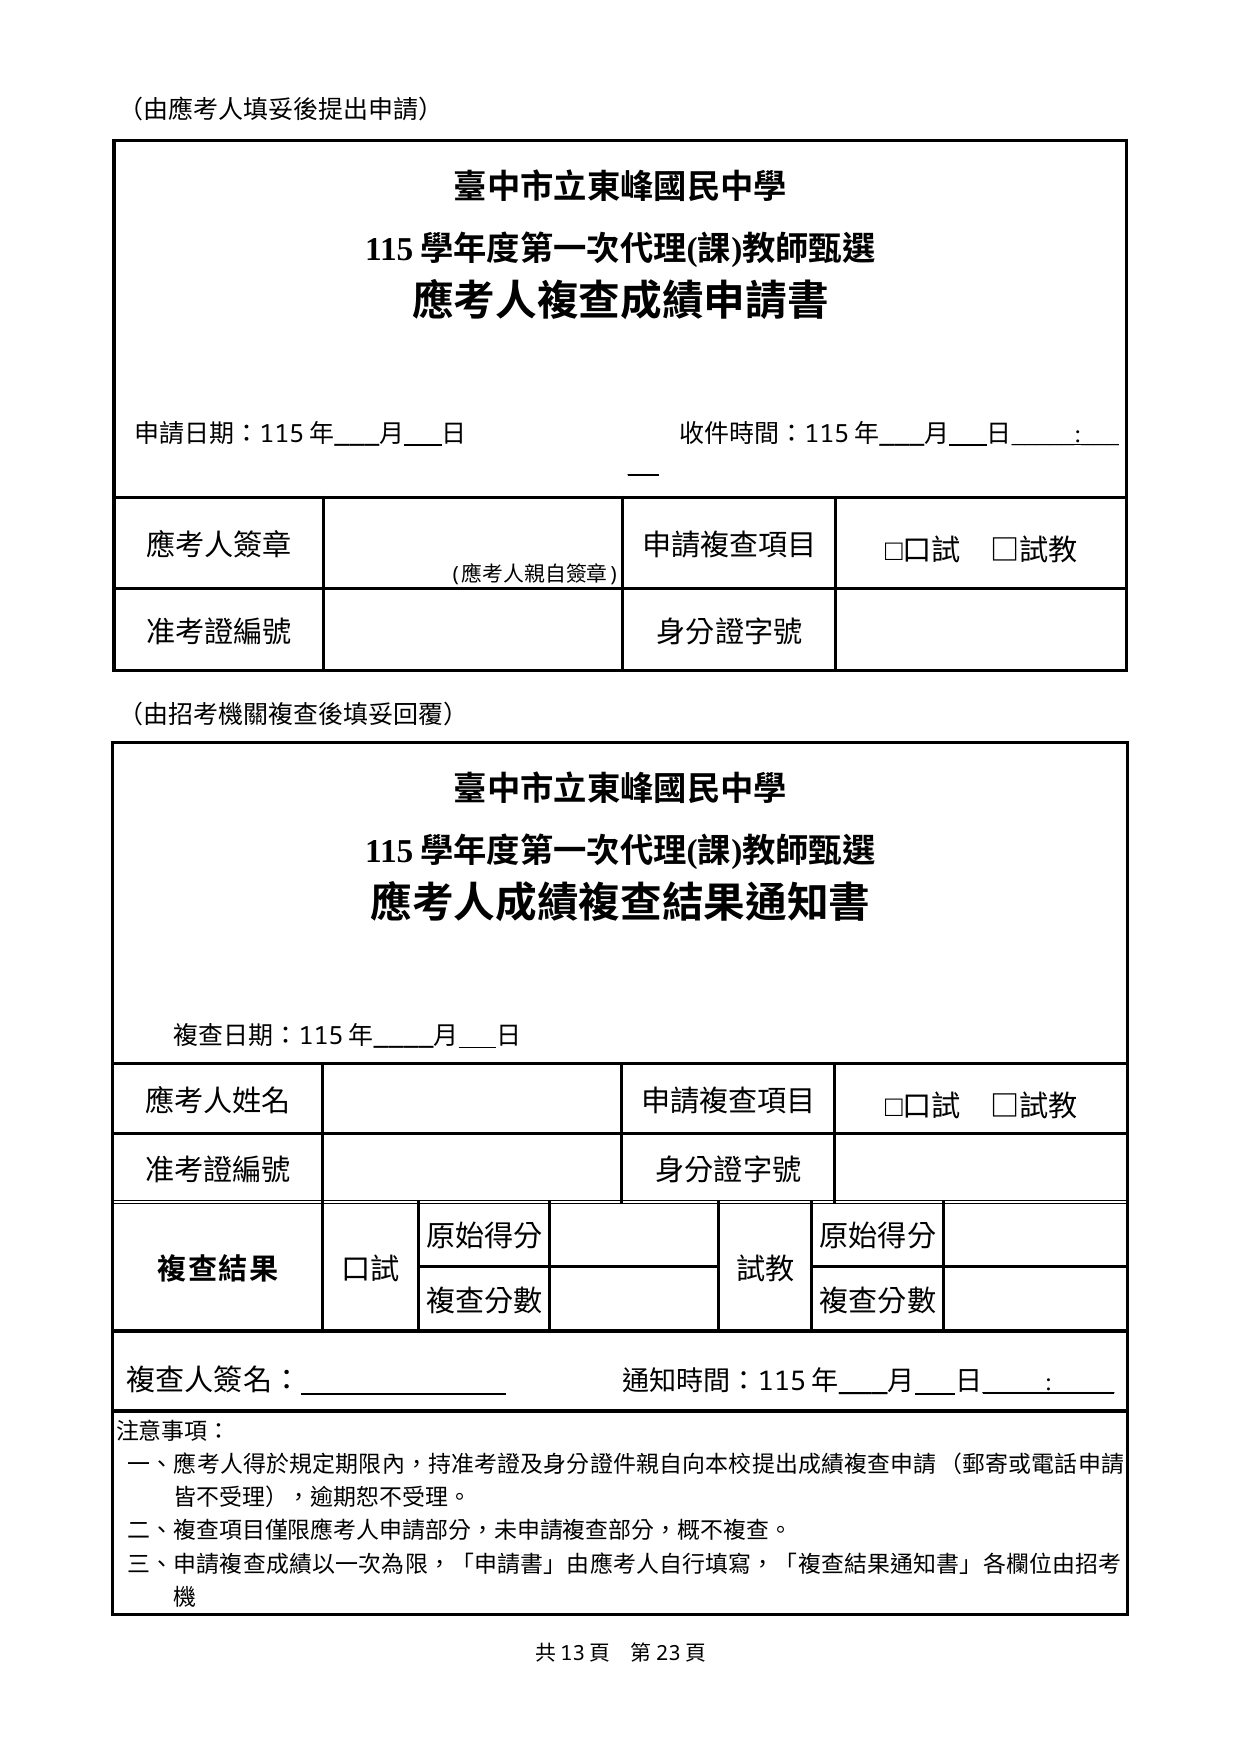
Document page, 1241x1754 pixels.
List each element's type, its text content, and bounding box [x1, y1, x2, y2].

table_cell 准考證編號 [114, 1135, 321, 1200]
table_cell 複查分數 [813, 1268, 942, 1329]
table_cell 申請複查項目 [624, 499, 834, 587]
table_cell 複查分數 [420, 1268, 548, 1329]
table_cell 口試 [324, 1204, 417, 1329]
text （由應考人填妥後提出申請） [118, 66, 1066, 129]
table_cell [837, 590, 1125, 669]
table_cell □口試 □試教 [836, 1065, 1126, 1132]
table_cell 複查結果 [114, 1204, 321, 1329]
table_cell 原始得分 [813, 1204, 942, 1265]
table_cell 應考人姓名 [114, 1065, 321, 1132]
text （由招考機關複查後填妥回覆） [118, 694, 1122, 731]
table_cell 試教 [720, 1204, 810, 1329]
table_cell [836, 1135, 1126, 1200]
table_cell □口試 □試教 [837, 499, 1125, 587]
table_cell (應考人親自簽章) [325, 499, 621, 587]
table_cell [324, 1065, 620, 1132]
table_cell 複查人簽名： 通知時間：115年___月 日_____:_____ [114, 1333, 1126, 1409]
table_cell [551, 1204, 717, 1265]
table_cell [325, 590, 621, 669]
table_cell 身分證字號 [624, 590, 834, 669]
table_header 臺中市立東峰國民中學 115學年度第一次代理(課)教師甄選 應考人成績複查結果通知書 複查日期：115年____月 日 [114, 744, 1126, 1062]
table_header 臺中市立東峰國民中學 115學年度第一次代理(課)教師甄選 應考人複查成績申請書 申請日期：115年___月 日 收件時間：115年___月 日_____:_____ [116, 142, 1125, 496]
table_cell 應考人簽章 [116, 499, 322, 587]
table_cell 身分證字號 [623, 1135, 833, 1200]
table_cell 准考證編號 [116, 590, 322, 669]
table_cell 原始得分 [420, 1204, 548, 1265]
table_cell [945, 1204, 1126, 1265]
table_cell [551, 1268, 717, 1329]
table_cell [324, 1135, 620, 1200]
table_cell [945, 1268, 1126, 1329]
table_cell 申請複查項目 [623, 1065, 833, 1132]
table_cell 注意事項： 一、應考人得於規定期限內，持准考證及身分證件親自向本校提出成績複查申請（郵寄或電話申請皆不受理），逾期恕不受理。 二、複查項目僅限應考人申請部分，未申請複查部分，概不複查。 三、申請複查成績以一次為限，「申請書」由應考人自行填寫，「複查結果通知書」各欄位由招考機 [114, 1413, 1126, 1612]
